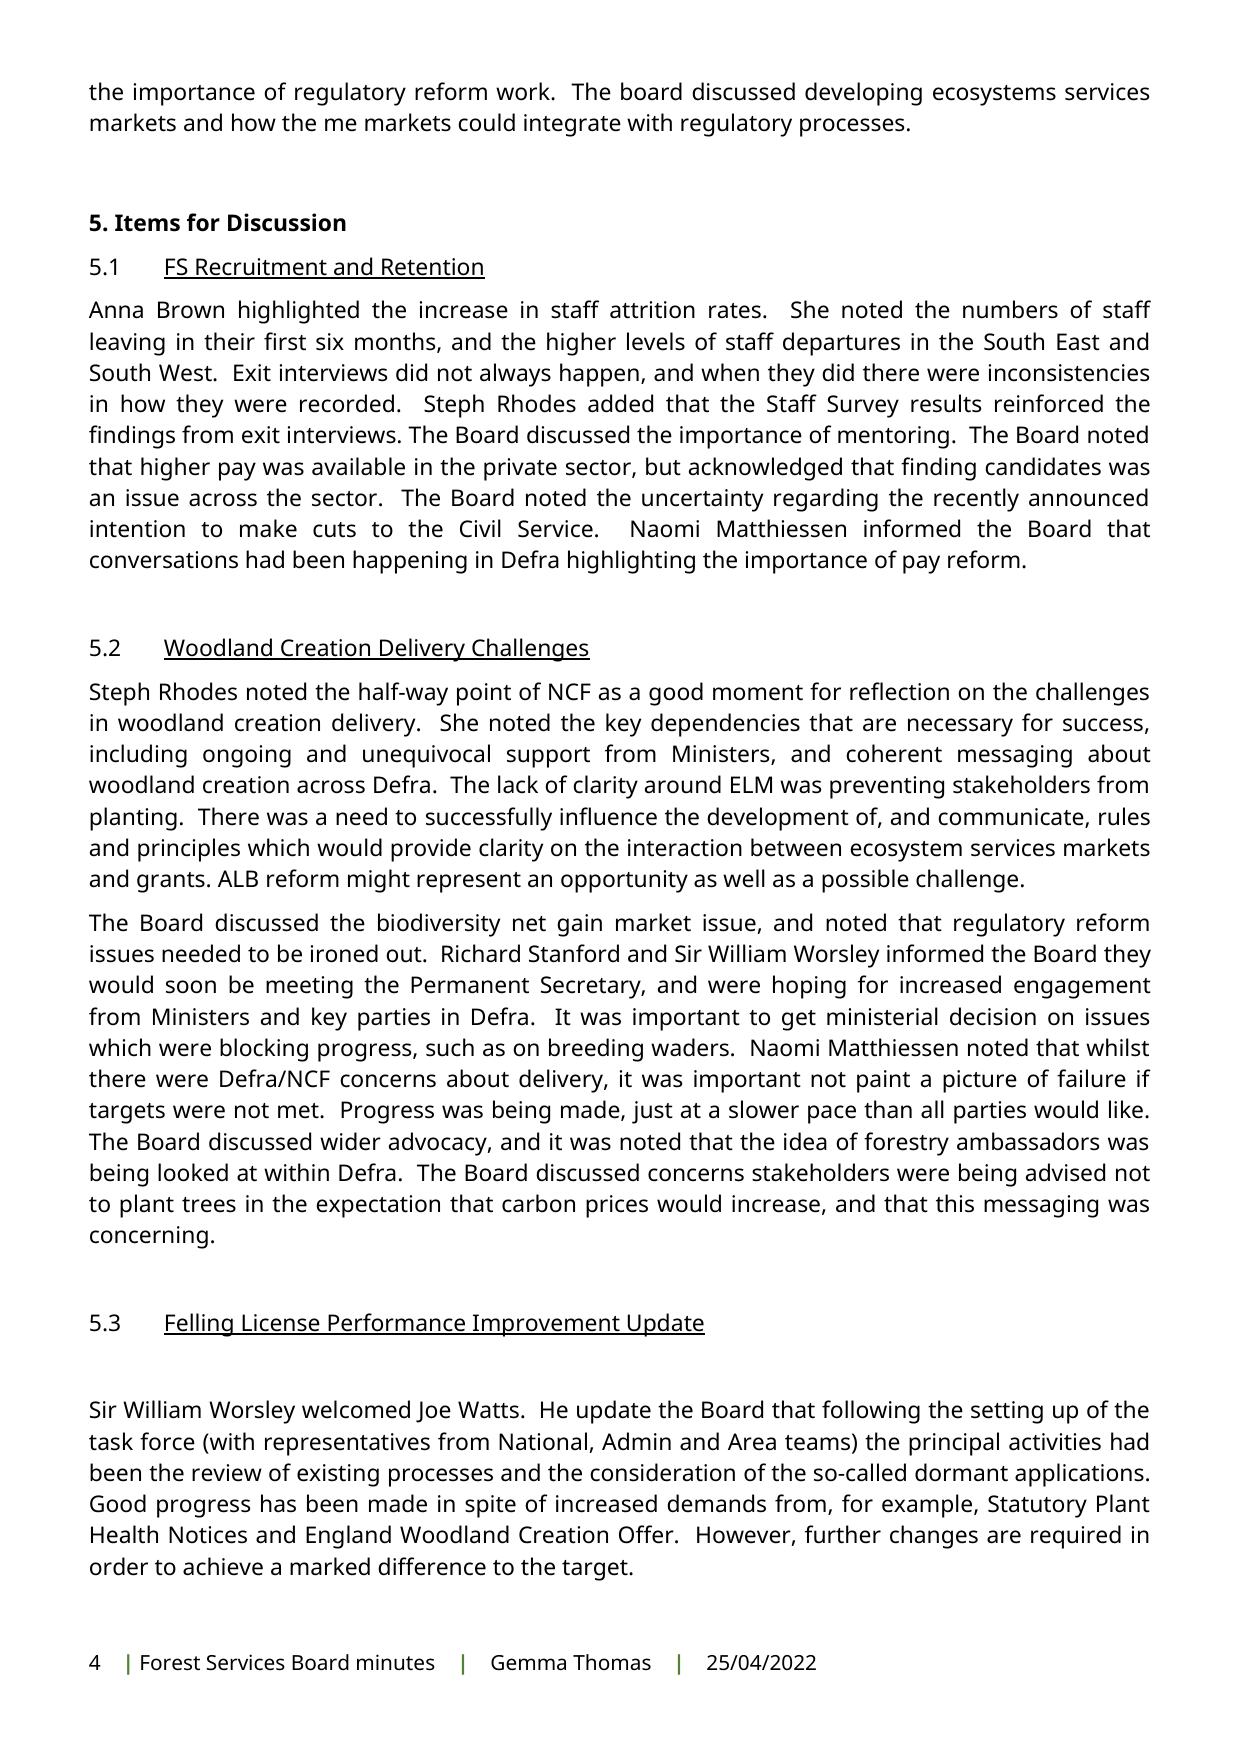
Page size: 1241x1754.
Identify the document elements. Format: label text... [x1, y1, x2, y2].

text Sir William Worsley welcomed Joe Watts. He update the Board that following the setting up of the task force (with representatives from National, Admin and Area teams) the principal activities had been the review of existing processes and the consideration of the so-called dormant applications. Good progress has been made in spite of increased demands from, for example, Statutory Plant Health Notices and England Woodland Creation Offer. However, further changes are required in order to achieve a marked difference to the target. [89, 1394, 1152, 1581]
text 5.2 Woodland Creation Delivery Challenges [89, 631, 1152, 662]
text The Board discussed the biodiversity net gain market issue, and noted that regulatory reform issues needed to be ironed out. Richard Stanford and Sir William Worsley informed the Board they would soon be meeting the Permanent Secretary, and were hoping for increased engagement from Ministers and key parties in Defra. It was important to get ministerial decision on issues which were blocking progress, such as on breeding waders. Naomi Matthiessen noted that whilst there were Defra/NCF concerns about delivery, it was important not paint a picture of failure if targets were not met. Progress was being made, just at a slower pace than all parties would like. The Board discussed wider advocacy, and it was noted that the idea of forestry ambassadors was being looked at within Defra. The Board discussed concerns stakeholders were being advised not to plant trees in the expectation that carbon prices would increase, and that this messaging was concerning. [89, 906, 1152, 1250]
text 5. Items for Discussion [89, 206, 1152, 237]
text the importance of regulatory reform work. The board discussed developing ecosystems services markets and how the me markets could integrate with regulatory processes. [89, 75, 1152, 137]
text Steph Rhodes noted the half-way point of NCF as a good moment for reflection on the challenges in woodland creation delivery. She noted the key dependencies that are necessary for success, including ongoing and unequivocal support from Ministers, and coherent messaging about woodland creation across Defra. The lack of clarity around ELM was preventing stakeholders from planting. There was a need to successfully influence the development of, and communicate, rules and principles which would provide clarity on the interaction between ecosystem services markets and grants. ALB reform might represent an opportunity as well as a possible challenge. [89, 675, 1152, 894]
text 5.1 FS Recruitment and Retention [89, 250, 1152, 281]
text 5.3 Felling License Performance Improvement Update [89, 1306, 1152, 1337]
text Anna Brown highlighted the increase in staff attrition rates. She noted the numbers of staff leaving in their first six months, and the higher levels of staff departures in the South East and South West. Exit interviews did not always happen, and when they did there were inconsistencies in how they were recorded. Steph Rhodes added that the Staff Survey results reinforced the findings from exit interviews. The Board discussed the importance of mentoring. The Board noted that higher pay was available in the private sector, but acknowledged that finding candidates was an issue across the sector. The Board noted the uncertainty regarding the recently announced intention to make cuts to the Civil Service. Naomi Matthiessen informed the Board that conversations had been happening in Defra highlighting the importance of pay reform. [89, 294, 1152, 575]
